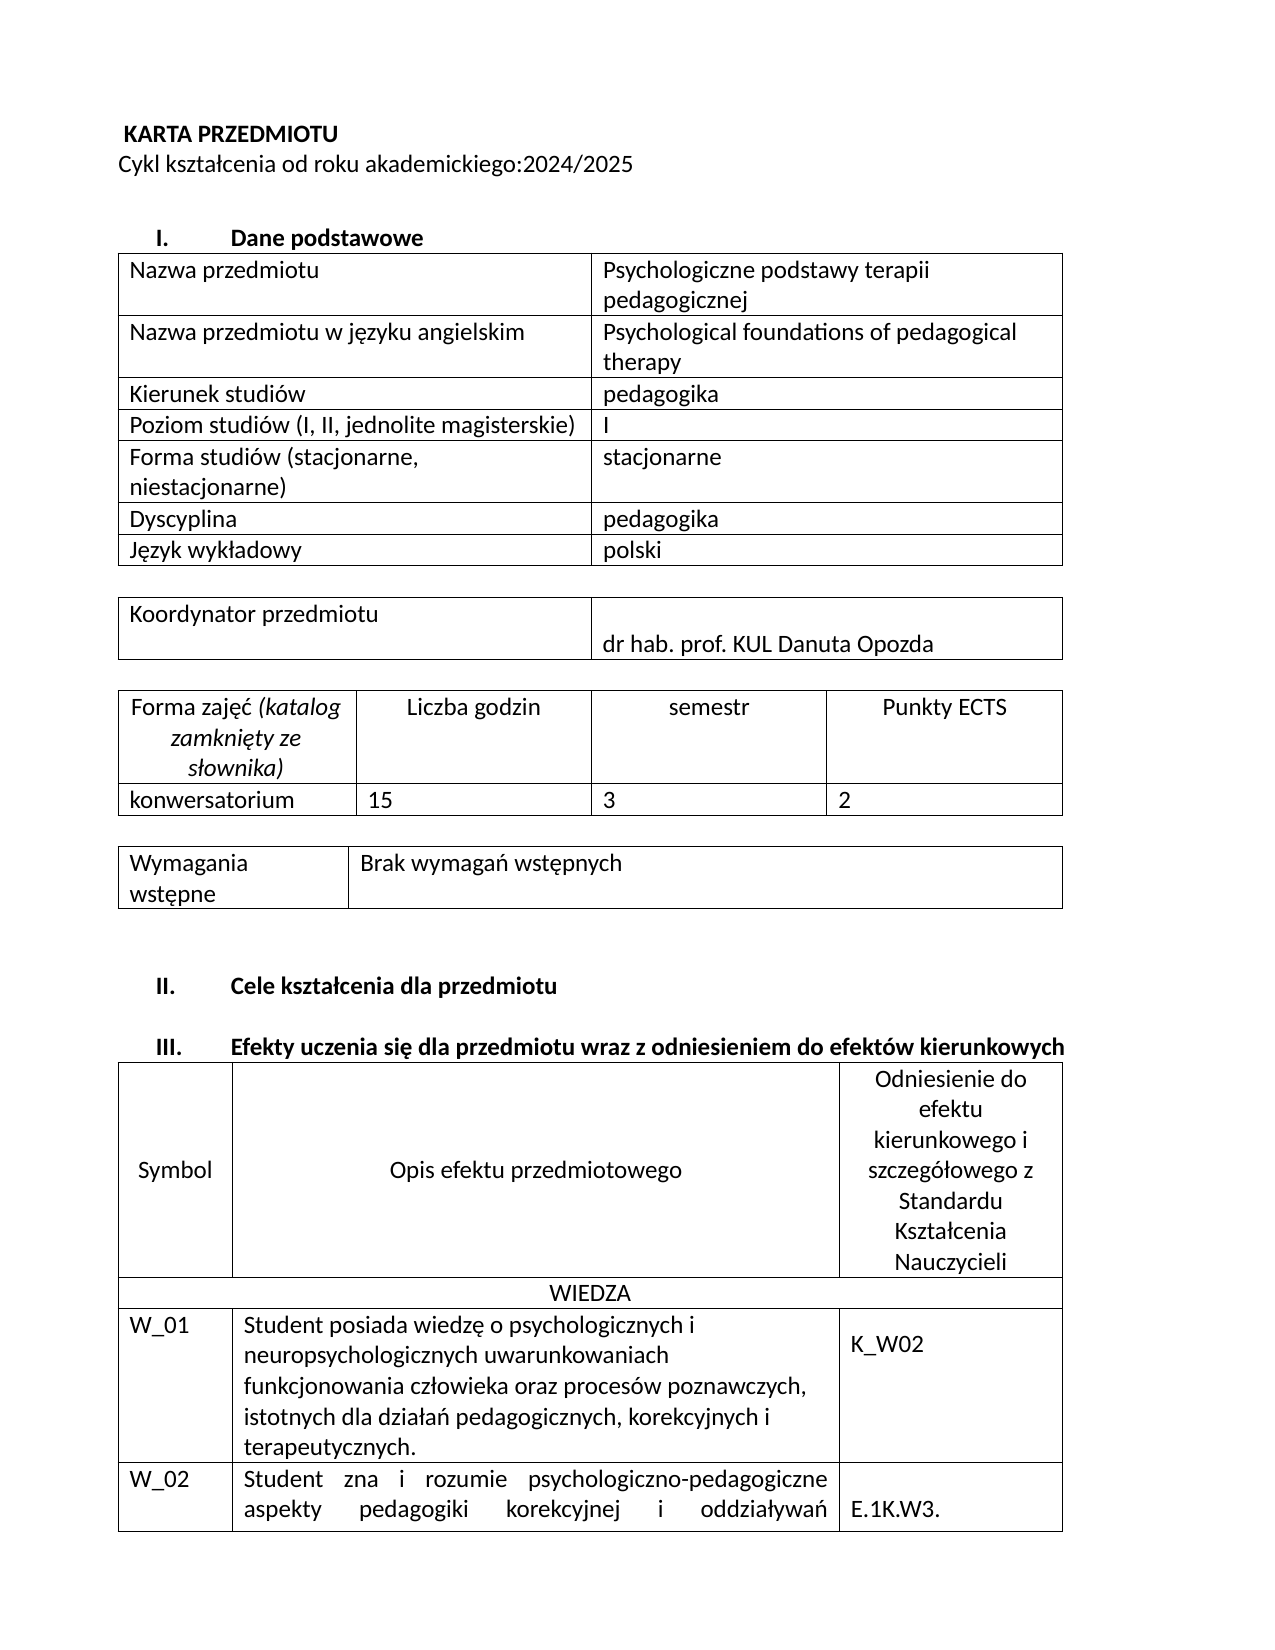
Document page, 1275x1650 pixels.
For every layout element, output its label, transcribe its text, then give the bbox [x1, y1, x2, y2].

table_cell Psychological foundations of pedagogical therapy [592, 316, 1062, 377]
table_header Brak wymagań wstępnych [349, 847, 1062, 908]
table_header Liczba godzin [357, 691, 591, 783]
table_header Psychologiczne podstawy terapii pedagogicznej [592, 254, 1062, 315]
table_header Forma zajęć (katalog zamknięty ze słownika) [119, 691, 356, 783]
text Cykl kształcenia od roku akademickiego:2024/2025 [118, 149, 1157, 179]
table_cell K_W02 [840, 1309, 1062, 1462]
table_cell polski [592, 535, 1062, 565]
table_header Opis efektu przedmiotowego [233, 1063, 839, 1277]
table_cell Poziom studiów (I, II, jednolite magisterskie) [119, 410, 591, 440]
table_cell WIEDZA [119, 1278, 1062, 1308]
table_cell Student posiada wiedzę o psychologicznych i neuropsychologicznych uwarunkowaniach funkcjonowania człowieka oraz procesów poznawczych, istotnych dla działań pedagogicznych, korekcyjnych i terapeutycznych. [233, 1309, 839, 1462]
table_header semestr [592, 691, 826, 783]
list Efekty uczenia się dla przedmiotu wraz z odniesieniem do efektów kierunkowych [156, 1031, 1157, 1062]
table_header Wymagania wstępne [119, 847, 348, 908]
table_cell W_01 [119, 1309, 232, 1462]
table_cell Nazwa przedmiotu w języku angielskim [119, 316, 591, 377]
table_cell 2 [827, 784, 1062, 814]
table_cell pedagogika [592, 503, 1062, 534]
table_cell Kierunek studiów [119, 378, 591, 408]
list Cele kształcenia dla przedmiotu [156, 970, 1157, 1001]
table_header Koordynator przedmiotu [119, 598, 591, 659]
table_cell Student zna i rozumie psychologiczno-pedagogiczne aspekty pedagogiki korekcyjnej i oddziaływań [233, 1463, 839, 1531]
table_cell Dyscyplina [119, 503, 591, 534]
table_cell I [592, 410, 1062, 440]
table_cell E.1K.W3. [840, 1463, 1062, 1531]
table_cell konwersatorium [119, 784, 356, 814]
table_header Symbol [119, 1063, 232, 1277]
table_cell Forma studiów (stacjonarne, niestacjonarne) [119, 441, 591, 502]
table_cell Język wykładowy [119, 535, 591, 565]
table_header dr hab. prof. KUL Danuta Opozda [592, 598, 1062, 659]
table_cell 3 [592, 784, 826, 814]
table_cell pedagogika [592, 378, 1062, 408]
table_header Odniesienie do efektu kierunkowego i szczegółowego z Standardu Kształcenia Nauczycieli [840, 1063, 1062, 1277]
table_cell 15 [357, 784, 591, 814]
list KARTA PRZEDMIOTU [118, 118, 1157, 149]
list Dane podstawowe [156, 222, 1157, 253]
table_cell stacjonarne [592, 441, 1062, 502]
table_header Punkty ECTS [827, 691, 1062, 783]
table_cell W_02 [119, 1463, 232, 1531]
table_header Nazwa przedmiotu [119, 254, 591, 315]
